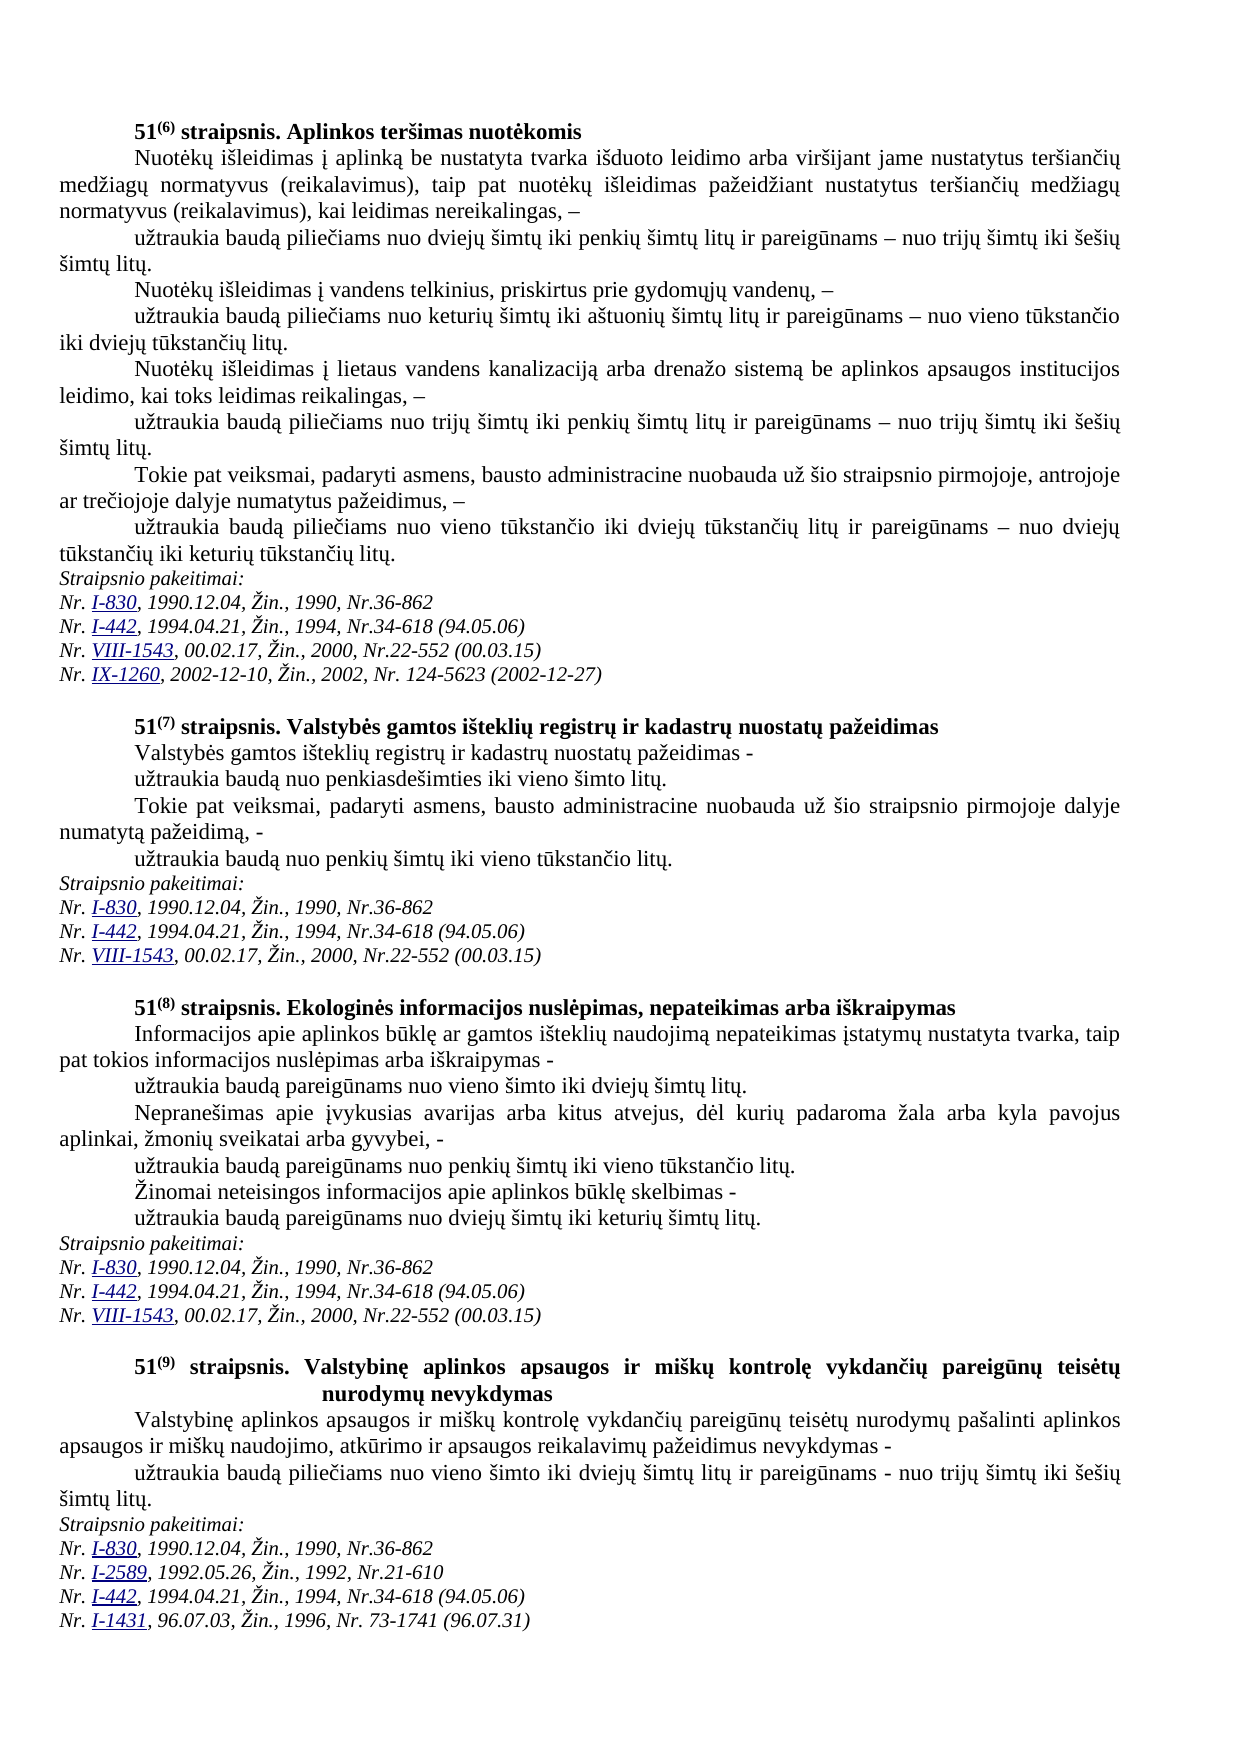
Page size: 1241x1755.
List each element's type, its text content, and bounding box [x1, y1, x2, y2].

text užtraukia baudą pareigūnams nuo vieno šimto iki dviejų šimtų litų. [59, 1073, 1122, 1099]
text Nr. IX-1260, 2002-12-10, Žin., 2002, Nr. 124-5623 (2002-12-27) [59, 662, 1122, 686]
text užtraukia baudą nuo penkiasdešimties iki vieno šimto litų. [59, 766, 1122, 792]
text Nr. I-442, 1994.04.21, Žin., 1994, Nr.34-618 (94.05.06) [59, 1584, 1122, 1608]
text Straipsnio pakeitimai: [59, 1231, 1122, 1255]
text užtraukia baudą piliečiams nuo vieno tūkstančio iki dviejų tūkstančių litų ir pareigūnams – nuo dviejų tūkstančių iki keturių tūkstančių litų. [59, 513, 1122, 566]
text Nr. I-830, 1990.12.04, Žin., 1990, Nr.36-862 [59, 895, 1122, 919]
text Nepranešimas apie įvykusias avarijas arba kitus atvejus, dėl kurių padaroma žala arba kyla pavojus aplinkai, žmonių sveikatai arba gyvybei, - [59, 1099, 1122, 1152]
text užtraukia baudą pareigūnams nuo dviejų šimtų iki keturių šimtų litų. [59, 1204, 1122, 1231]
text Straipsnio pakeitimai: [59, 1511, 1122, 1536]
text 51(9) straipsnis. Valstybinę aplinkos apsaugos ir miškų kontrolę vykdančių pareigūnų teisėtų nurodymų nevykdymas [134, 1353, 1122, 1406]
text Nr. I-1431, 96.07.03, Žin., 1996, Nr. 73-1741 (96.07.31) [59, 1608, 1122, 1632]
text Nr. I-830, 1990.12.04, Žin., 1990, Nr.36-862 [59, 1536, 1122, 1559]
text Nr. I-830, 1990.12.04, Žin., 1990, Nr.36-862 [59, 590, 1122, 614]
text užtraukia baudą nuo penkių šimtų iki vieno tūkstančio litų. [59, 844, 1122, 871]
text Tokie pat veiksmai, padaryti asmens, bausto administracine nuobauda už šio straipsnio pirmojoje dalyje numatytą pažeidimą, - [59, 792, 1122, 844]
text Nr. I-442, 1994.04.21, Žin., 1994, Nr.34-618 (94.05.06) [59, 614, 1122, 638]
text Nr. VIII-1543, 00.02.17, Žin., 2000, Nr.22-552 (00.03.15) [59, 1303, 1122, 1327]
text užtraukia baudą piliečiams nuo dviejų šimtų iki penkių šimtų litų ir pareigūnams – nuo trijų šimtų iki šešių šimtų litų. [59, 223, 1122, 276]
text Nr. VIII-1543, 00.02.17, Žin., 2000, Nr.22-552 (00.03.15) [59, 943, 1122, 967]
text Tokie pat veiksmai, padaryti asmens, bausto administracine nuobauda už šio straipsnio pirmojoje, antrojoje ar trečiojoje dalyje numatytus pažeidimus, – [59, 461, 1122, 513]
text Valstybės gamtos išteklių registrų ir kadastrų nuostatų pažeidimas - [59, 739, 1122, 766]
text Nr. VIII-1543, 00.02.17, Žin., 2000, Nr.22-552 (00.03.15) [59, 638, 1122, 662]
text Žinomai neteisingos informacijos apie aplinkos būklę skelbimas - [59, 1178, 1122, 1204]
text užtraukia baudą pareigūnams nuo penkių šimtų iki vieno tūkstančio litų. [59, 1152, 1122, 1178]
text Informacijos apie aplinkos būklę ar gamtos išteklių naudojimą nepateikimas įstatymų nustatyta tvarka, taip pat tokios informacijos nuslėpimas arba iškraipymas - [59, 1020, 1122, 1073]
text Nuotėkų išleidimas į aplinką be nustatyta tvarka išduoto leidimo arba viršijant jame nustatytus teršiančių medžiagų normatyvus (reikalavimus), taip pat nuotėkų išleidimas pažeidžiant nustatytus teršiančių medžiagų normatyvus (reikalavimus), kai leidimas nereikalingas, – [59, 144, 1122, 223]
text Nr. I-2589, 1992.05.26, Žin., 1992, Nr.21-610 [59, 1559, 1122, 1584]
text 51(6) straipsnis. Aplinkos teršimas nuotėkomis [59, 118, 1122, 144]
text Nr. I-830, 1990.12.04, Žin., 1990, Nr.36-862 [59, 1255, 1122, 1279]
text Nr. I-442, 1994.04.21, Žin., 1994, Nr.34-618 (94.05.06) [59, 919, 1122, 943]
text 51(7) straipsnis. Valstybės gamtos išteklių registrų ir kadastrų nuostatų pažeidimas [134, 713, 1122, 739]
text Nuotėkų išleidimas į vandens telkinius, priskirtus prie gydomųjų vandenų, – [59, 276, 1122, 303]
text Nr. I-442, 1994.04.21, Žin., 1994, Nr.34-618 (94.05.06) [59, 1279, 1122, 1303]
text 51(8) straipsnis. Ekologinės informacijos nuslėpimas, nepateikimas arba iškraipymas [134, 993, 1122, 1020]
text užtraukia baudą piliečiams nuo keturių šimtų iki aštuonių šimtų litų ir pareigūnams – nuo vieno tūkstančio iki dviejų tūkstančių litų. [59, 303, 1122, 355]
text Straipsnio pakeitimai: [59, 871, 1122, 895]
text Nuotėkų išleidimas į lietaus vandens kanalizaciją arba drenažo sistemą be aplinkos apsaugos institucijos leidimo, kai toks leidimas reikalingas, – [59, 355, 1122, 408]
text Straipsnio pakeitimai: [59, 566, 1122, 590]
text Valstybinę aplinkos apsaugos ir miškų kontrolę vykdančių pareigūnų teisėtų nurodymų pašalinti aplinkos apsaugos ir miškų naudojimo, atkūrimo ir apsaugos reikalavimų pažeidimus nevykdymas - [59, 1406, 1122, 1459]
text užtraukia baudą piliečiams nuo trijų šimtų iki penkių šimtų litų ir pareigūnams – nuo trijų šimtų iki šešių šimtų litų. [59, 408, 1122, 461]
text užtraukia baudą piliečiams nuo vieno šimto iki dviejų šimtų litų ir pareigūnams - nuo trijų šimtų iki šešių šimtų litų. [59, 1459, 1122, 1511]
